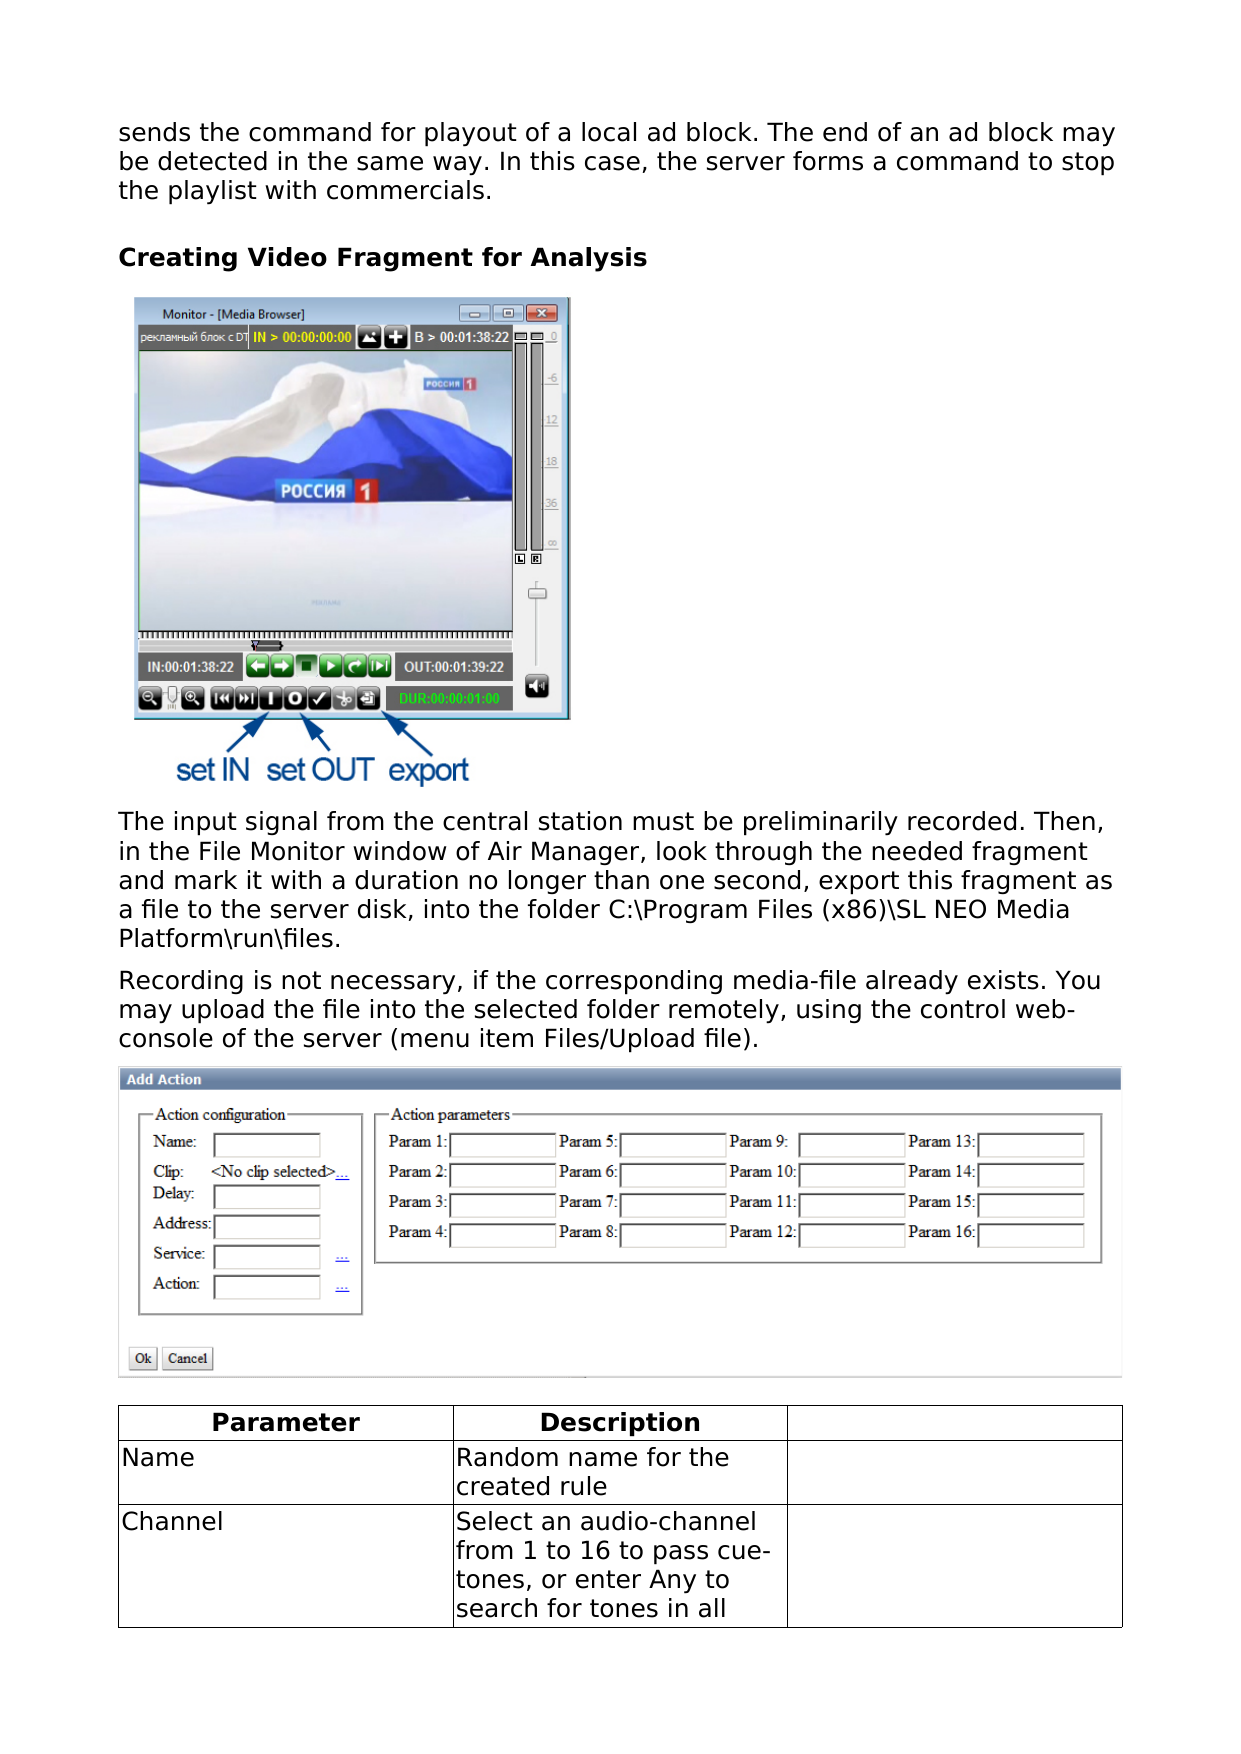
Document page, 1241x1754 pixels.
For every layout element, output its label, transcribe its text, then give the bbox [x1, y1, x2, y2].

table_header Description [454, 1406, 787, 1440]
picture [118, 1066, 1123, 1378]
table_header [788, 1406, 1122, 1440]
table_cell Channel [119, 1505, 453, 1627]
subtitle Creating Video Fragment for Analysis [118, 243, 1122, 272]
table_cell Select an audio-channel from 1 to 16 to pass cue-tones, or enter Any to search for tones in all [454, 1505, 787, 1627]
table_cell [788, 1441, 1122, 1504]
picture [118, 284, 587, 796]
text sends the command for playout of a local ad block. The end of an ad block may be detected in the same way. In this case, the server forms a command to stop the playlist with commercials. [118, 118, 1122, 206]
text Recording is not necessary, if the corresponding media-file already exists. You may upload the file into the selected folder remotely, using the control web-console of the server (menu item Files/Upload file). [118, 966, 1122, 1053]
table_cell Name [119, 1441, 453, 1504]
table_cell [788, 1505, 1122, 1627]
table_header Parameter [119, 1406, 453, 1440]
text The input signal from the central station must be preliminarily recorded. Then, in the File Monitor window of Air Manager, look through the needed fragment and mark it with a duration no longer than one second, export this fragment as a file to the server disk, into the folder C:\Program Files (x86)\SL NEO Media Platform\run\files. [118, 808, 1122, 953]
table_cell Random name for the created rule [454, 1441, 787, 1504]
